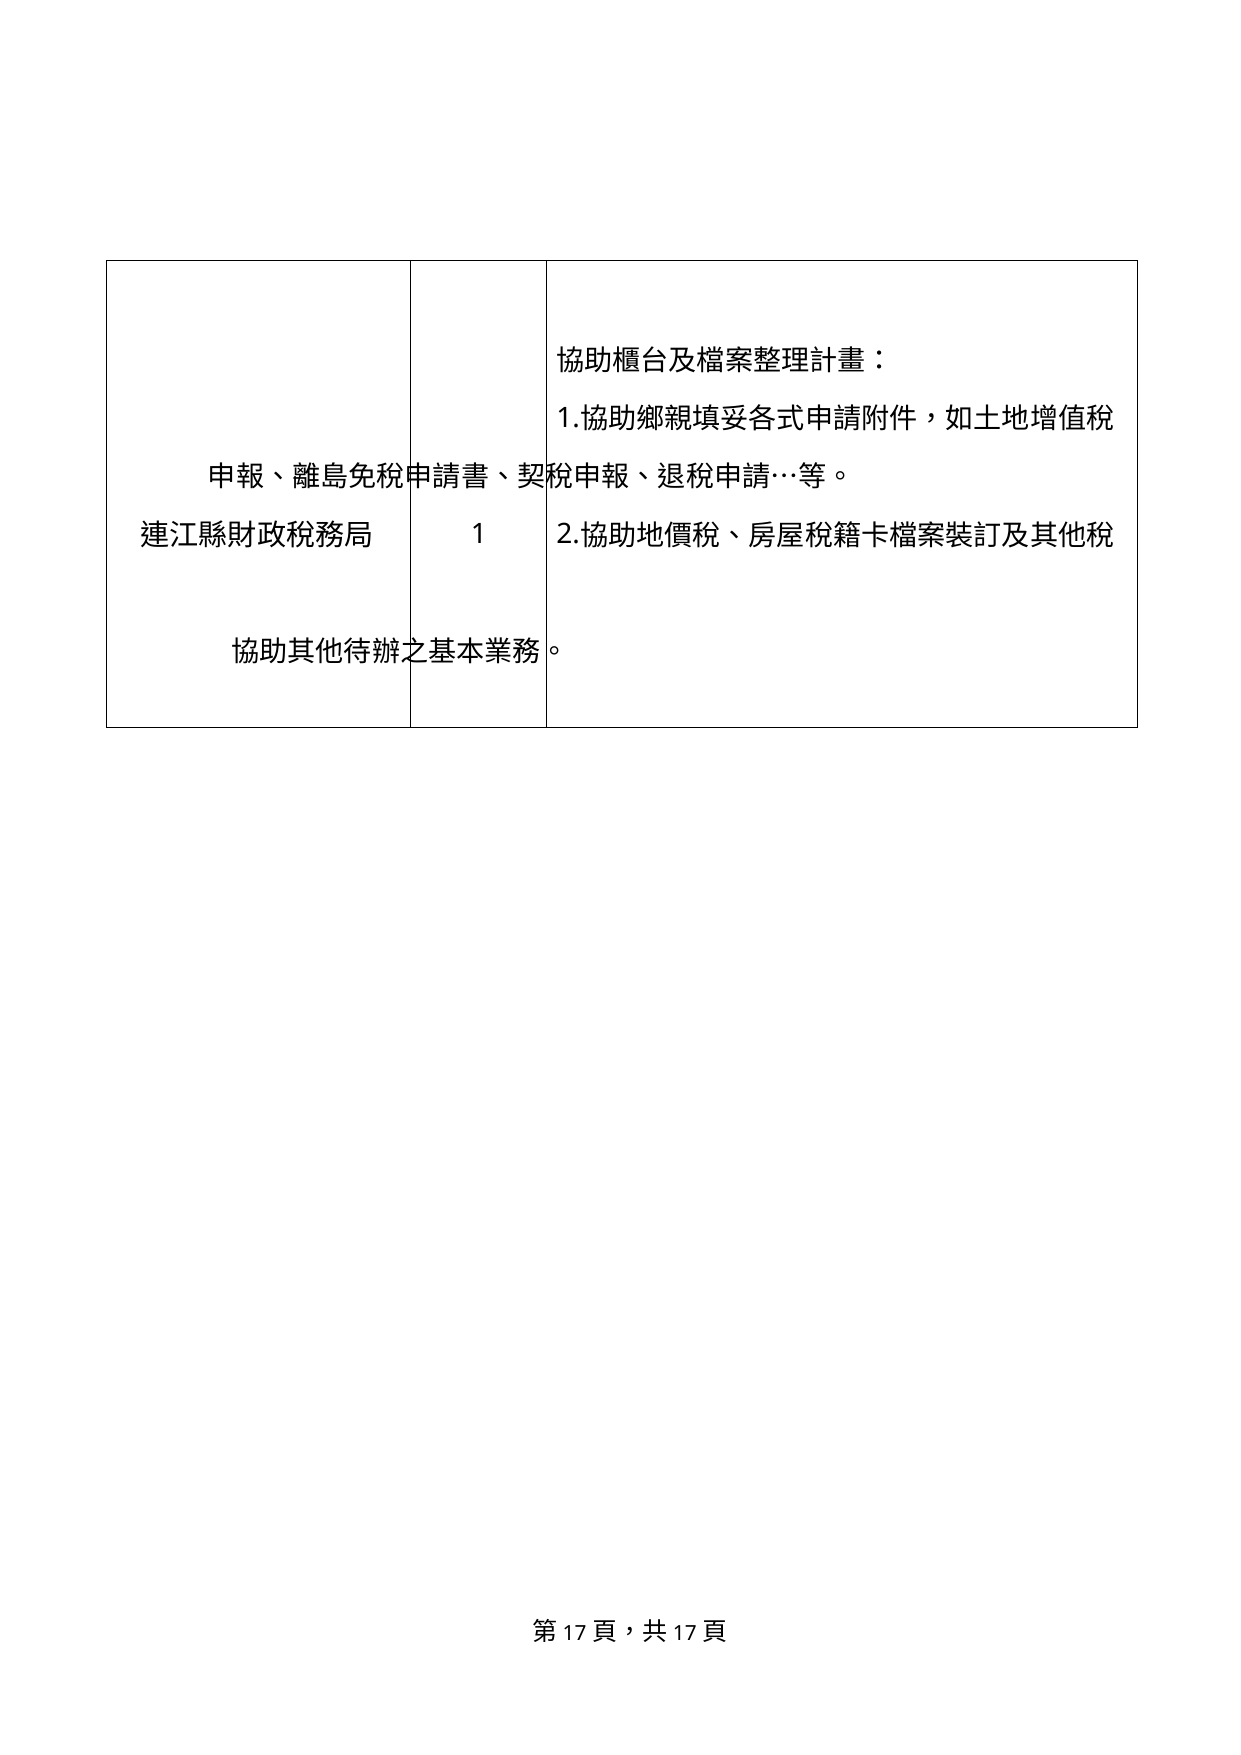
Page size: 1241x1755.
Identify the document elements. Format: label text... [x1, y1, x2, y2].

table_cell 1 [411, 261, 546, 727]
table_cell 連江縣財政稅務局 [107, 261, 410, 727]
table_cell 協助櫃台及檔案整理計畫： 1.協助鄉親填妥各式申請附件，如土地增值稅申報、離島免稅申請書、契稅申報、退稅申請…等。 2.協助地價稅、房屋稅籍卡檔案裝訂及其他稅務庶務。 3.協助其他待辦之基本業務。 [547, 261, 1137, 727]
